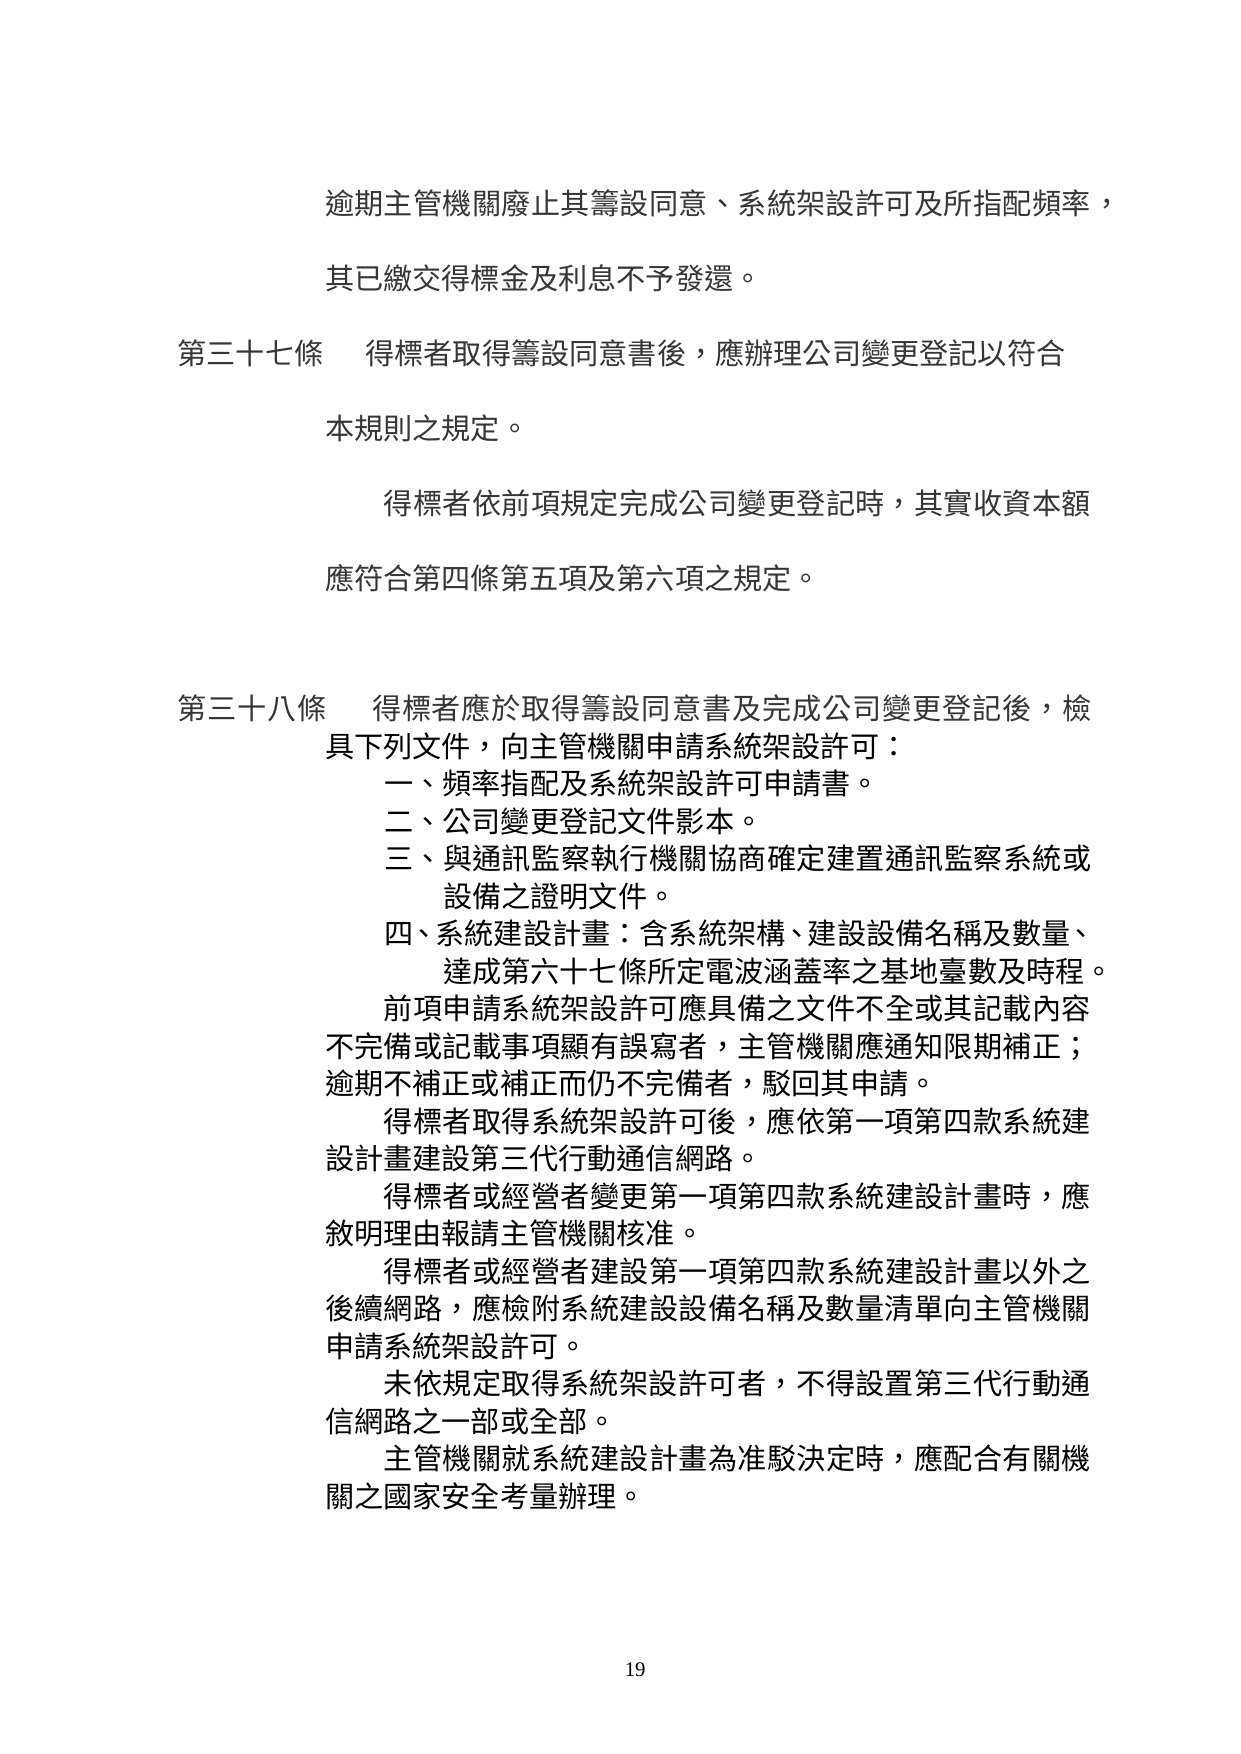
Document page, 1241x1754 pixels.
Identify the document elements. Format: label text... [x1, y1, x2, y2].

text 前項申請系統架設許可應具備之文件不全或其記載內容不完備或記載事項顯有誤寫者，主管機關應通知限期補正；逾期不補正或補正而仍不完備者，駁回其申請。 [325, 989, 1092, 1102]
text 得標者或經營者變更第一項第四款系統建設計畫時，應敘明理由報請主管機關核准。 [325, 1177, 1092, 1252]
text 得標者依前項規定完成公司變更登記時，其實收資本額應符合第四條第五項及第六項之規定。 [325, 464, 1092, 614]
text 第三十七條 得標者取得籌設同意書後，應辦理公司變更登記以符合本規則之規定。 [177, 314, 1092, 464]
text 第三十八條 得標者應於取得籌設同意書及完成公司變更登記後，檢具下列文件，向主管機關申請系統架設許可： [177, 689, 1092, 764]
text 籌設同意書有效期間為自核發日起至民國九十三年十二月三十一日止；得標者無法於有效期間內完成籌設及依法取得特許執照者，應於期間屆滿前三個月起一個月內附具理由向主管機關申請展期，展期最長不得逾一年，並以一次為限。逾期主管機關廢止其籌設同意、系統架設許可及所指配頻率，其已繳交得標金及利息不予發還。 [325, 164, 1092, 314]
text 一、頻率指配及系統架設許可申請書。 [384, 764, 1092, 802]
text 三、與通訊監察執行機關協商確定建置通訊監察系統或設備之證明文件。 [384, 839, 1092, 914]
text 得標者或經營者建設第一項第四款系統建設計畫以外之後續網路，應檢附系統建設設備名稱及數量清單向主管機關申請系統架設許可。 [325, 1252, 1092, 1364]
text 主管機關就系統建設計畫為准駁決定時，應配合有關機關之國家安全考量辦理。 [325, 1439, 1092, 1514]
text 二、公司變更登記文件影本。 [384, 802, 1092, 839]
text 四、系統建設計畫：含系統架構、建設設備名稱及數量、達成第六十七條所定電波涵蓋率之基地臺數及時程。 [384, 914, 1092, 989]
text 得標者取得系統架設許可後，應依第一項第四款系統建設計畫建設第三代行動通信網路。 [325, 1102, 1092, 1177]
text 未依規定取得系統架設許可者，不得設置第三代行動通信網路之一部或全部。 [325, 1364, 1092, 1439]
